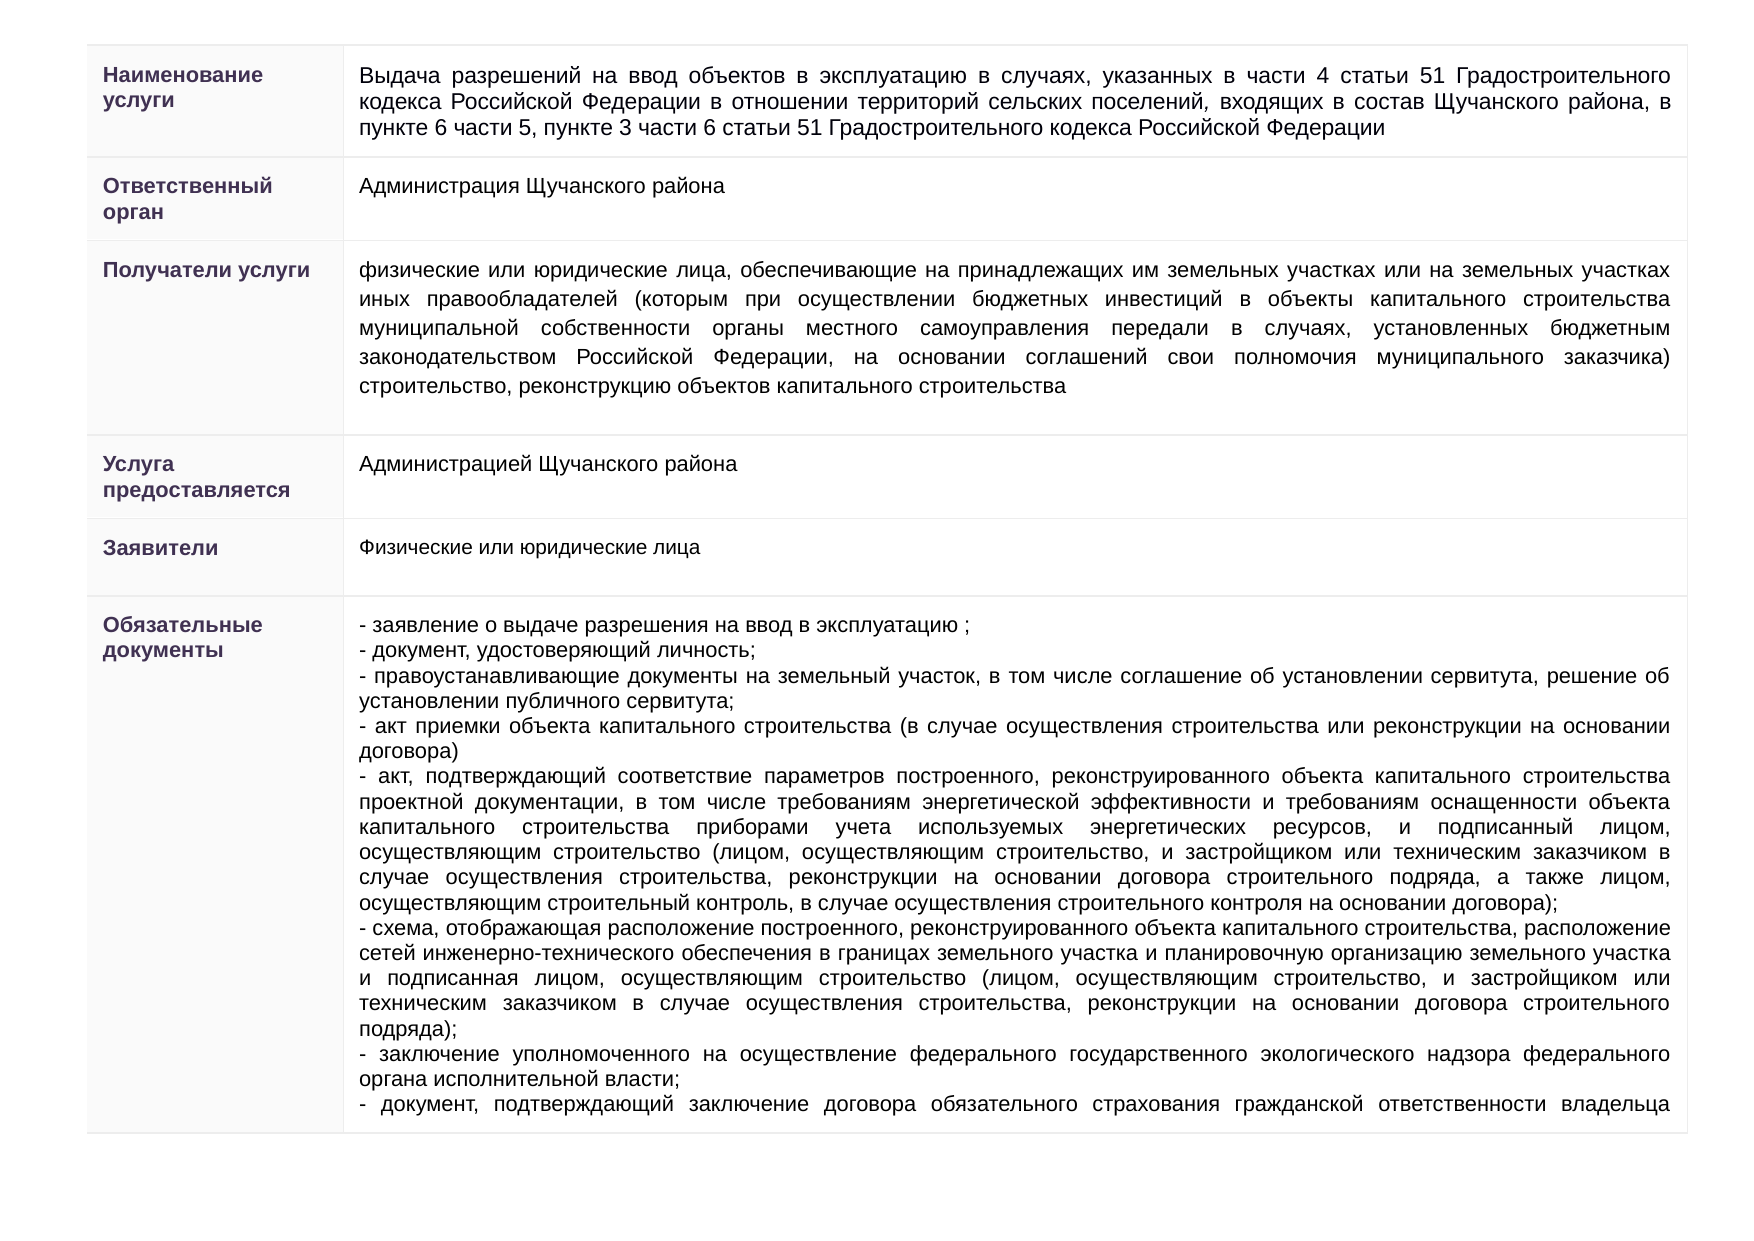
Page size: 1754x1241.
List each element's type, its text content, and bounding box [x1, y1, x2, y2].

table_cell Администрация Щучанского района [344, 158, 1687, 239]
table_cell Заявители [87, 519, 343, 595]
table_cell Услуга предоставляется [87, 436, 343, 517]
table_cell Администрацией Щучанского района [344, 436, 1687, 517]
table_header Выдача разрешений на ввод объектов в эксплуатацию в случаях, указанных в части 4 статьи 51 Градостроительного кодекса Российской Федерации в отношении территорий сельских поселений, входящих в состав Щучанского района, в пункте 6 части 5, пункте 3 части 6 статьи 51 Градостроительного кодекса Российской Федерации [344, 46, 1687, 156]
table_cell физические или юридические лица, обеспечивающие на принадлежащих им земельных участках или на земельных участках иных правообладателей (которым при осуществлении бюджетных инвестиций в объекты капитального строительства муниципальной собственности органы местного самоуправления передали в случаях, установленных бюджетным законодательством Российской Федерации, на основании соглашений свои полномочия муниципального заказчика) строительство, реконструкцию объектов капитального строительства [344, 241, 1687, 434]
table_cell - заявление о выдаче разрешения на ввод в эксплуатацию ; - документ, удостоверяющий личность; - правоустанавливающие документы на земельный участок, в том числе соглашение об установлении сервитута, решение об установлении публичного сервитута; - акт приемки объекта капитального строительства (в случае осуществления строительства или реконструкции на основании договора) - акт, подтверждающий соответствие параметров построенного, реконструированного объекта капитального строительства проектной документации, в том числе требованиям энергетической эффективности и требованиям оснащенности объекта капитального строительства приборами учета используемых энергетических ресурсов, и подписанный лицом, осуществляющим строительство (лицом, осуществляющим строительство, и застройщиком или техническим заказчиком в случае осуществления строительства, реконструкции на основании договора строительного подряда, а также лицом, осуществляющим строительный контроль, в случае осуществления строительного контроля на основании договора); - схема, отображающая расположение построенного, реконструированного объекта капитального строительства, расположение сетей инженерно-технического обеспечения в границах земельного участка и планировочную организацию земельного участка и подписанная лицом, осуществляющим строительство (лицом, осуществляющим строительство, и застройщиком или техническим заказчиком в случае осуществления строительства, реконструкции на основании договора строительного подряда); - заключение уполномоченного на осуществление федерального государственного экологического надзора федерального органа исполнительной власти; - документ, подтверждающий заключение договора обязательного страхования гражданской ответственности владельца [344, 597, 1687, 1132]
table_cell Физические или юридические лица [344, 519, 1687, 595]
table_cell Ответственный орган [87, 158, 343, 239]
table_header Наименование услуги [87, 46, 343, 156]
table_cell Получатели услуги [87, 241, 343, 434]
table_cell Обязательные документы [87, 597, 343, 1132]
